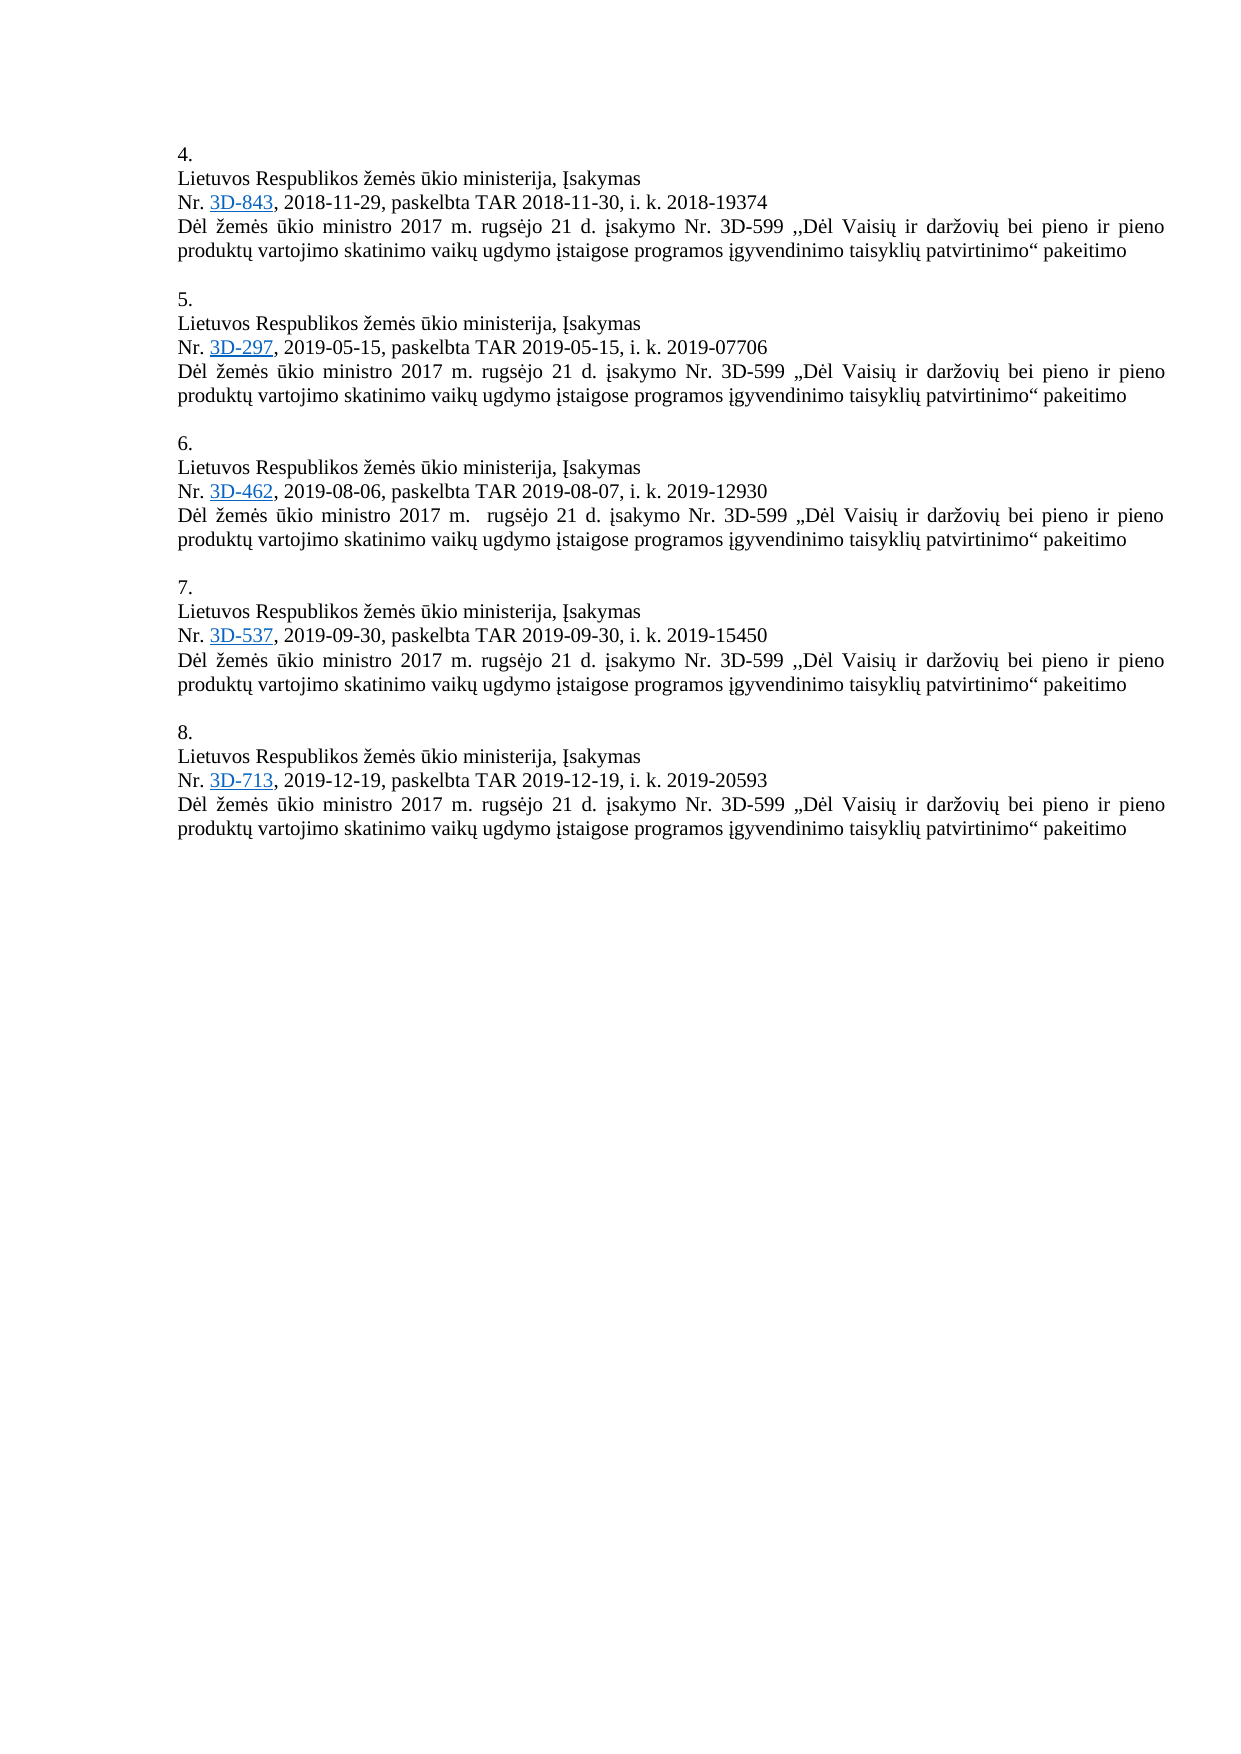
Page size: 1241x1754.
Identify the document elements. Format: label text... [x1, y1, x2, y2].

text 5. [177, 287, 1166, 311]
text Nr. 3D-537, 2019-09-30, paskelbta TAR 2019-09-30, i. k. 2019-15450 [177, 623, 1166, 647]
text Lietuvos Respublikos žemės ūkio ministerija, Įsakymas [177, 166, 1166, 190]
text Nr. 3D-462, 2019-08-06, paskelbta TAR 2019-08-07, i. k. 2019-12930 [177, 479, 1166, 503]
text 4. [177, 142, 1166, 166]
text Nr. 3D-843, 2018-11-29, paskelbta TAR 2018-11-30, i. k. 2018-19374 [177, 190, 1166, 214]
text Lietuvos Respublikos žemės ūkio ministerija, Įsakymas [177, 455, 1166, 479]
text Dėl žemės ūkio ministro 2017 m. rugsėjo 21 d. įsakymo Nr. 3D-599 ,,Dėl Vaisių ir daržovių bei pieno ir pieno produktų vartojimo skatinimo vaikų ugdymo įstaigose programos įgyvendinimo taisyklių patvirtinimo“ pakeitimo [177, 647, 1166, 696]
text Dėl žemės ūkio ministro 2017 m. rugsėjo 21 d. įsakymo Nr. 3D-599 „Dėl Vaisių ir daržovių bei pieno ir pieno produktų vartojimo skatinimo vaikų ugdymo įstaigose programos įgyvendinimo taisyklių patvirtinimo“ pakeitimo [177, 503, 1166, 551]
text 6. [177, 431, 1166, 455]
text 8. [177, 720, 1166, 744]
text Dėl žemės ūkio ministro 2017 m. rugsėjo 21 d. įsakymo Nr. 3D-599 ,,Dėl Vaisių ir daržovių bei pieno ir pieno produktų vartojimo skatinimo vaikų ugdymo įstaigose programos įgyvendinimo taisyklių patvirtinimo“ pakeitimo [177, 214, 1166, 262]
text Nr. 3D-297, 2019-05-15, paskelbta TAR 2019-05-15, i. k. 2019-07706 [177, 335, 1166, 359]
text Lietuvos Respublikos žemės ūkio ministerija, Įsakymas [177, 744, 1166, 768]
text Lietuvos Respublikos žemės ūkio ministerija, Įsakymas [177, 311, 1166, 335]
text Nr. 3D-713, 2019-12-19, paskelbta TAR 2019-12-19, i. k. 2019-20593 [177, 768, 1166, 792]
text Lietuvos Respublikos žemės ūkio ministerija, Įsakymas [177, 599, 1166, 623]
text Dėl žemės ūkio ministro 2017 m. rugsėjo 21 d. įsakymo Nr. 3D-599 „Dėl Vaisių ir daržovių bei pieno ir pieno produktų vartojimo skatinimo vaikų ugdymo įstaigose programos įgyvendinimo taisyklių patvirtinimo“ pakeitimo [177, 359, 1166, 407]
text Dėl žemės ūkio ministro 2017 m. rugsėjo 21 d. įsakymo Nr. 3D-599 „Dėl Vaisių ir daržovių bei pieno ir pieno produktų vartojimo skatinimo vaikų ugdymo įstaigose programos įgyvendinimo taisyklių patvirtinimo“ pakeitimo [177, 792, 1166, 840]
text 7. [177, 575, 1166, 599]
